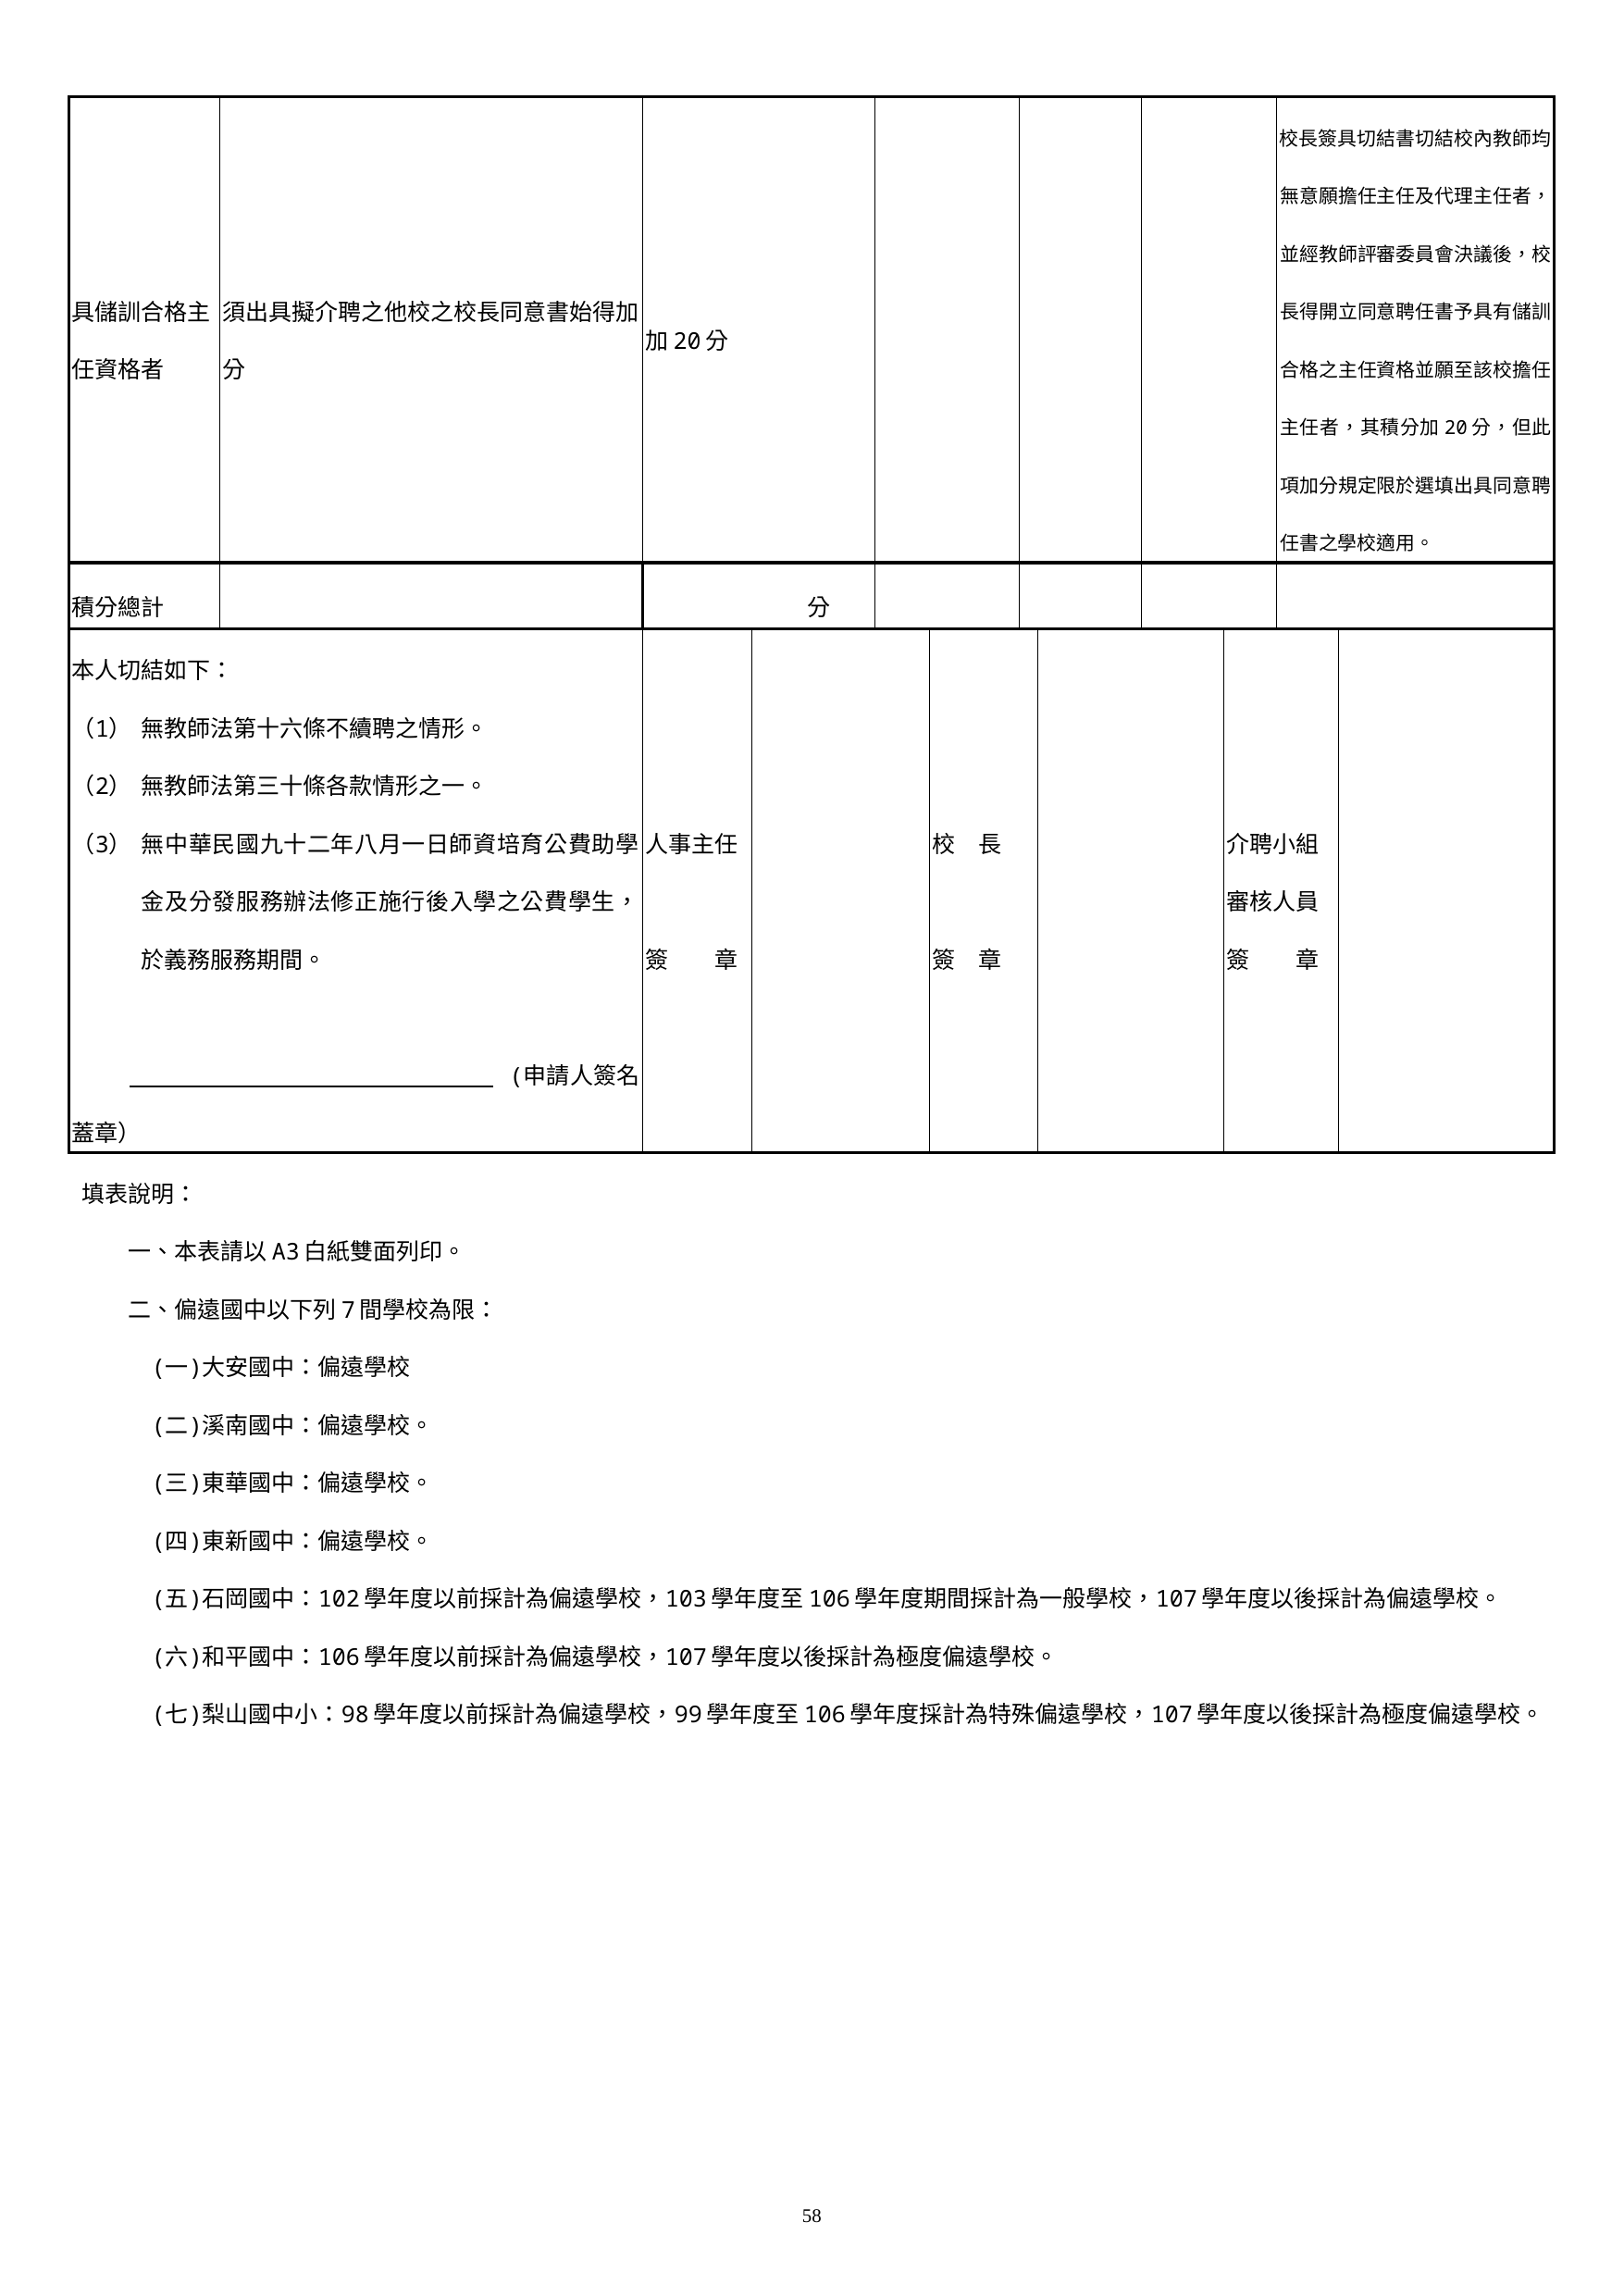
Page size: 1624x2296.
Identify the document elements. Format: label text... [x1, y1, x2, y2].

table_cell 分 [644, 565, 874, 627]
table_cell 須出具擬介聘之他校之校長同意書始得加分 [220, 98, 642, 561]
table_cell [1020, 565, 1141, 627]
text 一、本表請以A3白紙雙面列印。 [82, 1211, 1542, 1270]
table_cell [1142, 98, 1276, 561]
table_cell [875, 565, 1019, 627]
text (七)梨山國中小：98學年度以前採計為偏遠學校，99學年度至106學年度採計為特殊偏遠學校，107學年度以後採計為極度偏遠學校。 [82, 1674, 1542, 1732]
table_cell [1020, 98, 1141, 561]
table_cell 具儲訓合格主任資格者 [70, 98, 219, 561]
table_cell 介聘小組 審核人員 簽 章 [1224, 630, 1338, 1150]
table_cell [1038, 630, 1223, 1150]
table_cell 校長簽具切結書切結校內教師均無意願擔任主任及代理主任者，並經教師評審委員會決議後，校長得開立同意聘任書予具有儲訓合格之主任資格並願至該校擔任主任者，其積分加20分，但此項加分規定限於選填出具同意聘任書之學校適用。 [1277, 98, 1553, 561]
table_cell [220, 565, 641, 627]
table_cell 積分總計 [70, 565, 219, 627]
text (二)溪南國中：偏遠學校。 [82, 1385, 1542, 1443]
text (一)大安國中：偏遠學校 [82, 1327, 1542, 1385]
text (三)東華國中：偏遠學校。 [82, 1443, 1542, 1501]
table_cell [1142, 565, 1276, 627]
text 填表說明： [82, 1154, 1542, 1211]
table_cell [1277, 565, 1553, 627]
table_cell [1339, 630, 1553, 1150]
table_cell [752, 630, 929, 1150]
text (五)石岡國中：102學年度以前採計為偏遠學校，103學年度至106學年度期間採計為一般學校，107學年度以後採計為偏遠學校。 [82, 1558, 1542, 1617]
text 二、偏遠國中以下列7間學校為限： [82, 1270, 1542, 1327]
table_cell 人事主任 簽 章 [643, 630, 751, 1150]
table_cell 本人切結如下： 無教師法第十六條不續聘之情形。 無教師法第三十條各款情形之一。 無中華民國九十二年八月一日師資培育公費助學金及分發服務辦法修正施行後入學之公費學生，於義務服務期間。 (申請人簽名蓋章） [70, 630, 642, 1150]
text (四)東新國中：偏遠學校。 [82, 1501, 1542, 1558]
table_cell 加20分 [643, 98, 874, 561]
text (六)和平國中：106學年度以前採計為偏遠學校，107學年度以後採計為極度偏遠學校。 [82, 1617, 1542, 1674]
table_cell [875, 98, 1019, 561]
table_cell 校 長 簽 章 [930, 630, 1037, 1150]
